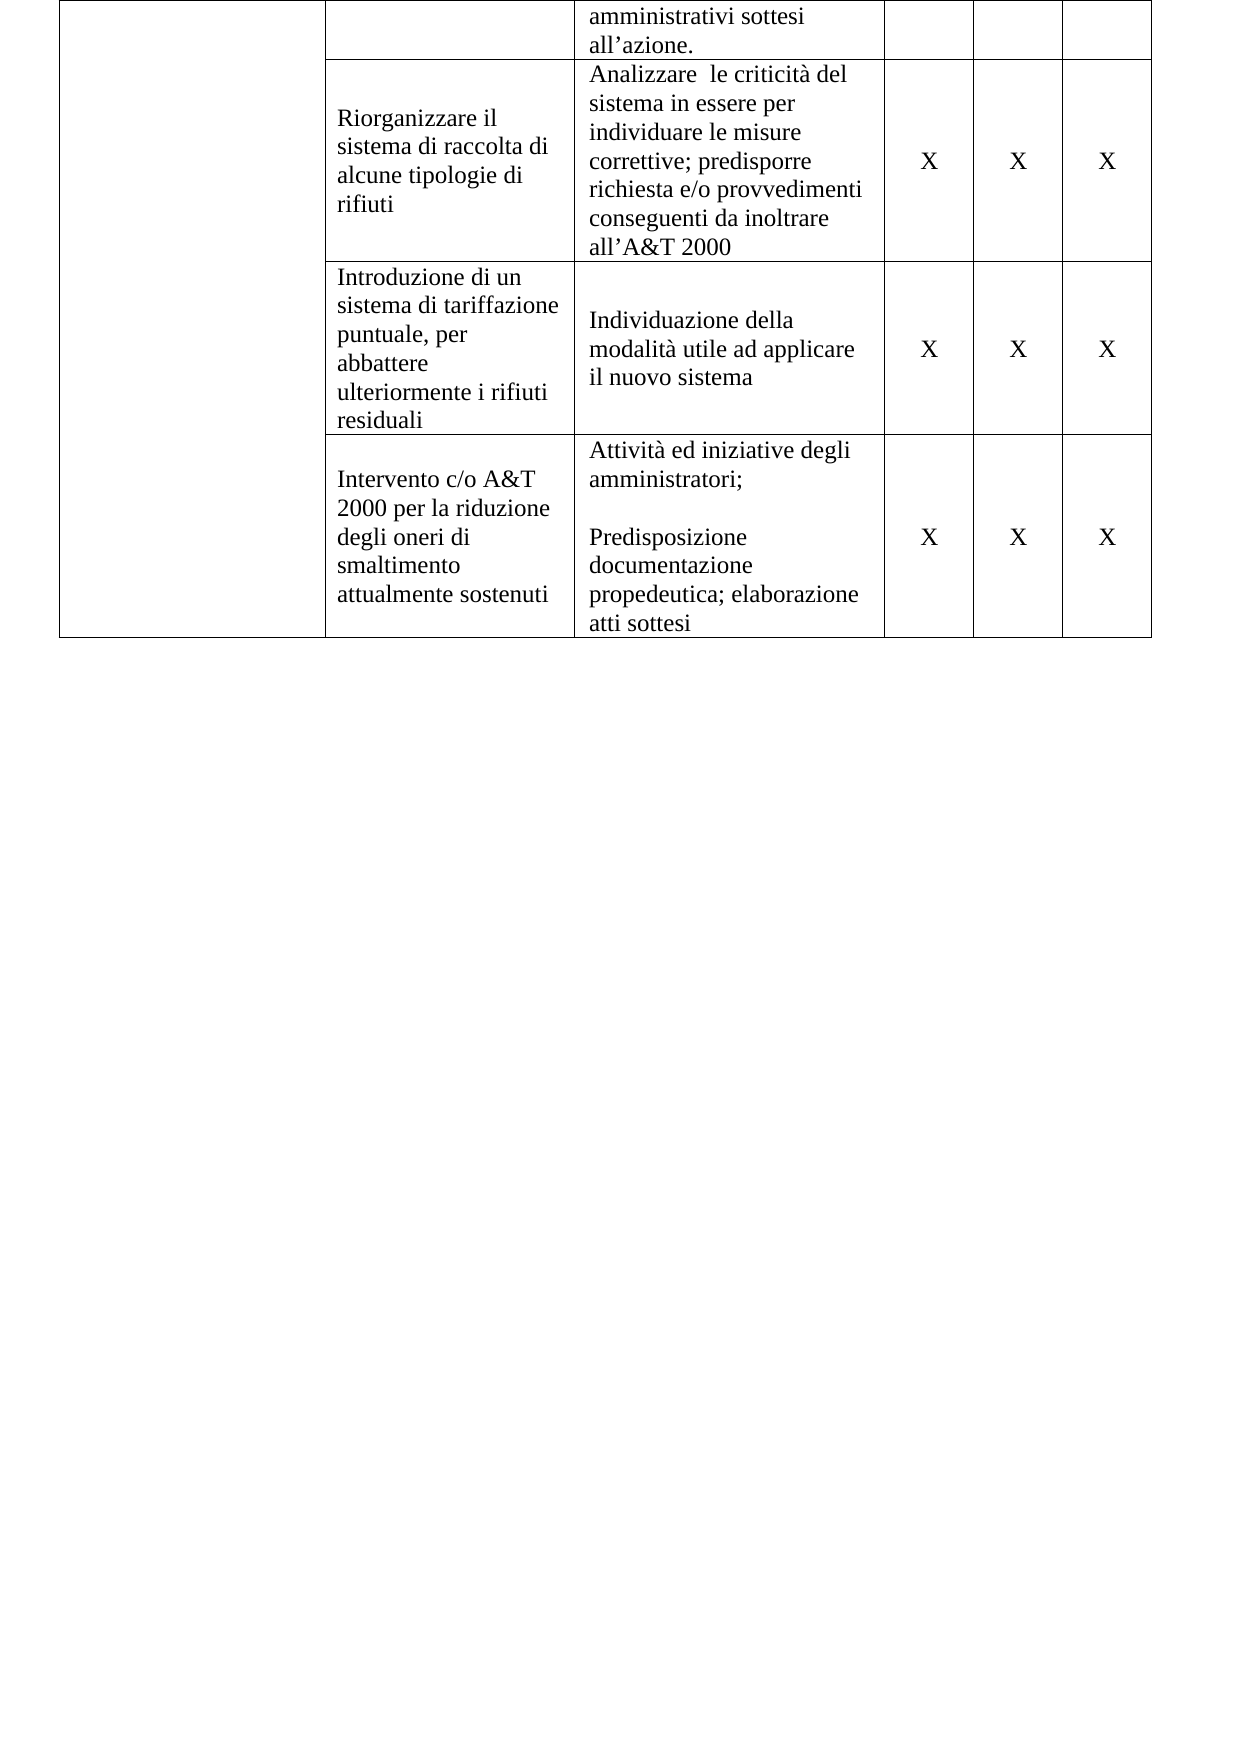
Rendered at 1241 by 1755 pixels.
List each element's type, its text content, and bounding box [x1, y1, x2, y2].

table_cell X [974, 60, 1062, 261]
table_cell Intervento c/o A&T 2000 per la riduzione degli oneri di smaltimento attualmente sostenuti [326, 435, 574, 637]
table_cell [1063, 1, 1151, 58]
table_cell X [1063, 60, 1151, 261]
table_cell X [974, 435, 1062, 637]
table_cell X [885, 262, 973, 434]
table_cell X [1063, 262, 1151, 434]
table_cell amministrativi sottesi all’azione. [575, 1, 884, 58]
table_cell Riorganizzare il sistema di raccolta di alcune tipologie di rifiuti [326, 60, 574, 261]
table_cell Individuazione della modalità utile ad applicare il nuovo sistema [575, 262, 884, 434]
table_cell X [885, 60, 973, 261]
table_cell X [885, 435, 973, 637]
table_cell X [974, 262, 1062, 434]
table_cell Analizzare le criticità del sistema in essere per individuare le misure correttive; predisporre richiesta e/o provvedimenti conseguenti da inoltrare all’A&T 2000 [575, 60, 884, 261]
table_cell X [1063, 435, 1151, 637]
table_cell Introduzione di un sistema di tariffazione puntuale, per abbattere ulteriormente i rifiuti residuali [326, 262, 574, 434]
table_cell [885, 1, 973, 58]
table_cell [326, 1, 574, 58]
table_cell [974, 1, 1062, 58]
table_cell Attività ed iniziative degli amministratori; Predisposizione documentazione propedeutica; elaborazione atti sottesi [575, 435, 884, 637]
table_cell [60, 1, 325, 637]
